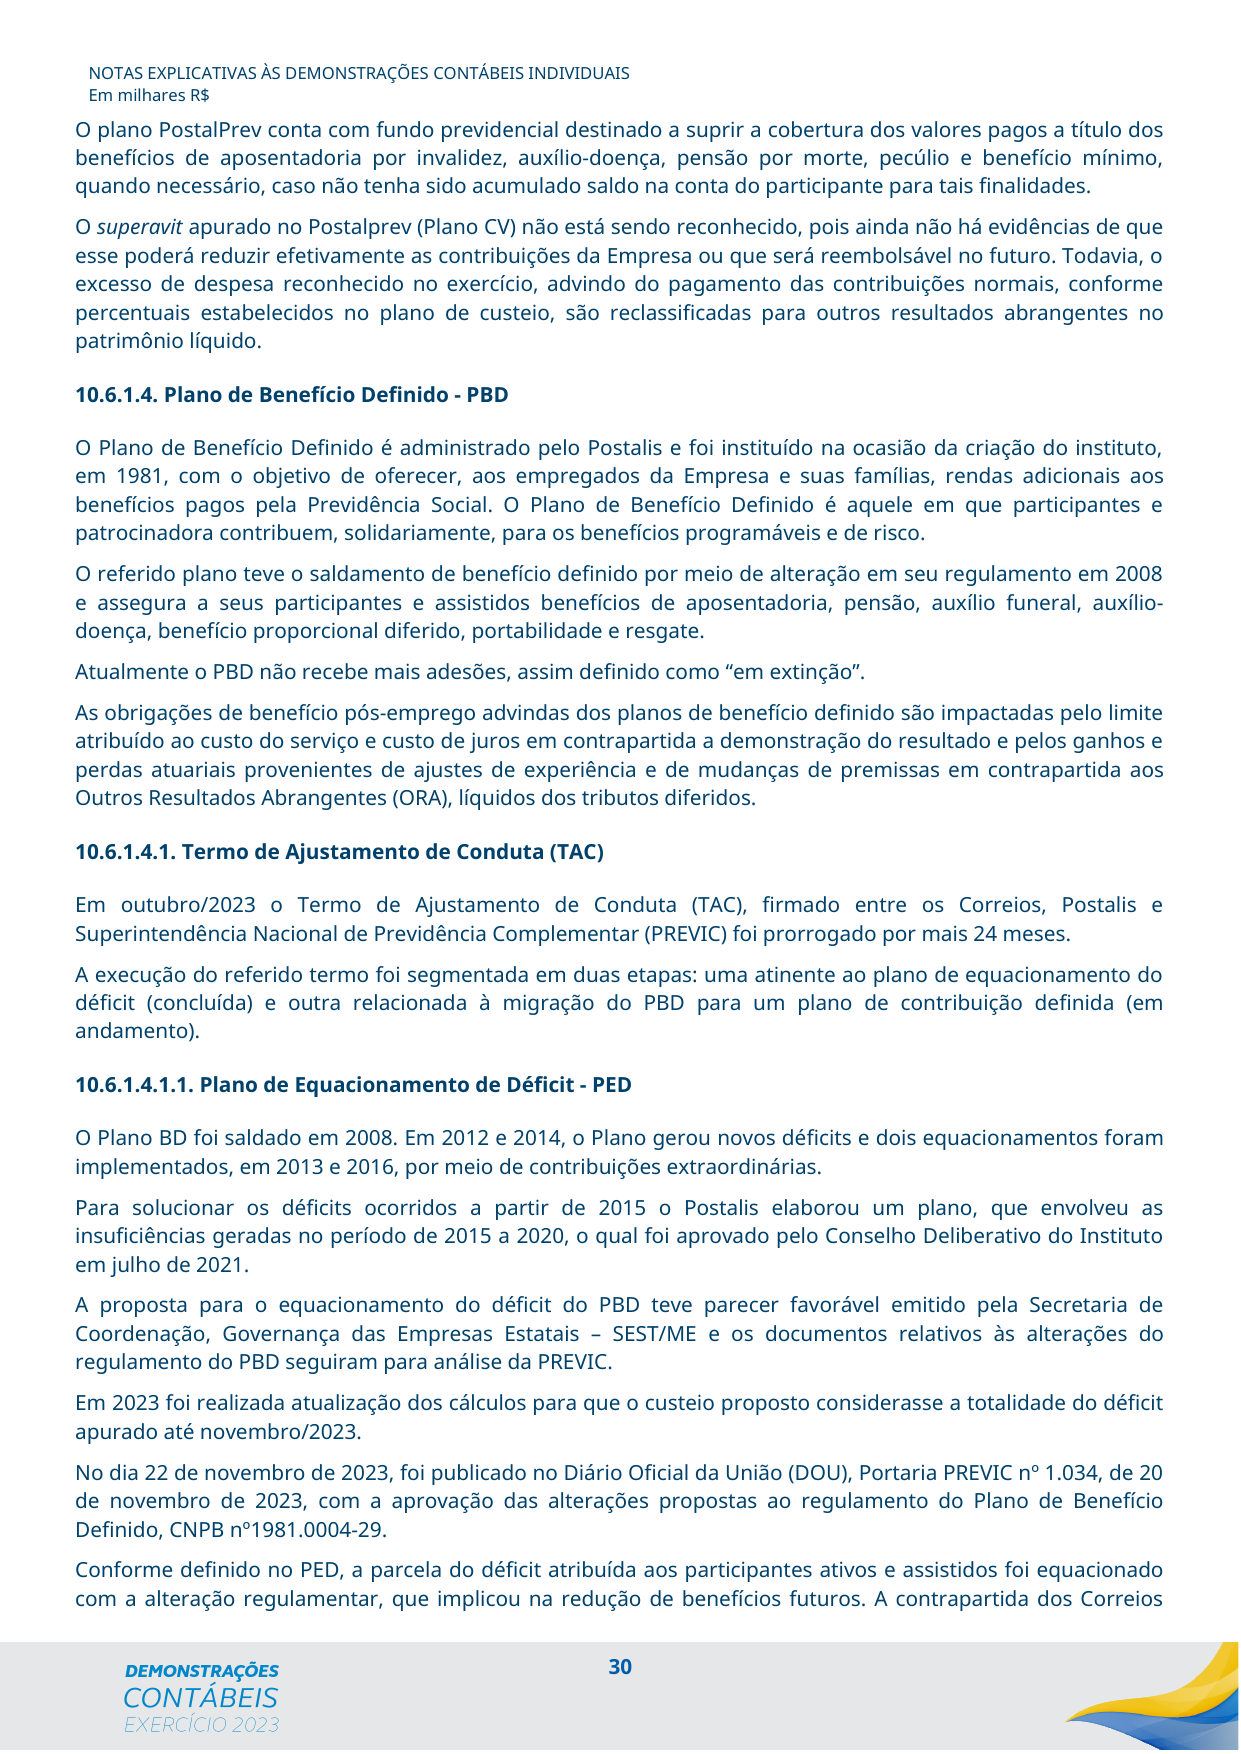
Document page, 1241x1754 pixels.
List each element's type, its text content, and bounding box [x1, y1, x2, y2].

text Atualmente o PBD não recebe mais adesões, assim definido como “em extinção”. [75, 657, 1165, 686]
text No dia 22 de novembro de 2023, foi publicado no Diário Oficial da União (DOU), Portaria PREVIC nº 1.034, de 20 de novembro de 2023, com a aprovação das alterações propostas ao regulamento do Plano de Benefício Definido, CNPB nº1981.0004-29. [75, 1458, 1165, 1543]
text Em 2023 foi realizada atualização dos cálculos para que o custeio proposto considerasse a totalidade do déficit apurado até novembro/2023. [75, 1388, 1165, 1445]
text Conforme definido no PED, a parcela do déficit atribuída aos participantes ativos e assistidos foi equacionado com a alteração regulamentar, que implicou na redução de benefícios futuros. A contrapartida dos Correios [75, 1556, 1165, 1612]
text O Plano BD foi saldado em 2008. Em 2012 e 2014, o Plano gerou novos déficits e dois equacionamentos foram implementados, em 2013 e 2016, por meio de contribuições extraordinárias. [75, 1123, 1165, 1180]
text O superavit apurado no Postalprev (Plano CV) não está sendo reconhecido, pois ainda não há evidências de que esse poderá reduzir efetivamente as contribuições da Empresa ou que será reembolsável no futuro. Todavia, o excesso de despesa reconhecido no exercício, advindo do pagamento das contribuições normais, conforme percentuais estabelecidos no plano de custeio, são reclassificadas para outros resultados abrangentes no patrimônio líquido. [75, 212, 1165, 355]
text A proposta para o equacionamento do déficit do PBD teve parecer favorável emitido pela Secretaria de Coordenação, Governança das Empresas Estatais – SEST/ME e os documentos relativos às alterações do regulamento do PBD seguiram para análise da PREVIC. [75, 1291, 1165, 1376]
text Para solucionar os déficits ocorridos a partir de 2015 o Postalis elaborou um plano, que envolveu as insuficiências geradas no período de 2015 a 2020, o qual foi aprovado pelo Conselho Deliberativo do Instituto em julho de 2021. [75, 1193, 1165, 1278]
text O plano PostalPrev conta com fundo previdencial destinado a suprir a cobertura dos valores pagos a título dos benefícios de aposentadoria por invalidez, auxílio-doença, pensão por morte, pecúlio e benefício mínimo, quando necessário, caso não tenha sido acumulado saldo na conta do participante para tais finalidades. [75, 115, 1165, 200]
text O Plano de Benefício Definido é administrado pelo Postalis e foi instituído na ocasião da criação do instituto, em 1981, com o objetivo de oferecer, aos empregados da Empresa e suas famílias, rendas adicionais aos benefícios pagos pela Previdência Social. O Plano de Benefício Definido é aquele em que participantes e patrocinadora contribuem, solidariamente, para os benefícios programáveis e de risco. [75, 433, 1165, 547]
text A execução do referido termo foi segmentada em duas etapas: uma atinente ao plano de equacionamento do déficit (concluída) e outra relacionada à migração do PBD para um plano de contribuição definida (em andamento). [75, 960, 1165, 1045]
subtitle Plano de Benefício Definido - PBD [75, 380, 1165, 408]
text Em outubro/2023 o Termo de Ajustamento de Conduta (TAC), firmado entre os Correios, Postalis e Superintendência Nacional de Previdência Complementar (PREVIC) foi prorrogado por mais 24 meses. [75, 890, 1165, 947]
text O referido plano teve o saldamento de benefício definido por meio de alteração em seu regulamento em 2008 e assegura a seus participantes e assistidos benefícios de aposentadoria, pensão, auxílio funeral, auxílio-doença, benefício proporcional diferido, portabilidade e resgate. [75, 559, 1165, 645]
text As obrigações de benefício pós-emprego advindas dos planos de benefício definido são impactadas pelo limite atribuído ao custo do serviço e custo de juros em contrapartida a demonstração do resultado e pelos ganhos e perdas atuariais provenientes de ajustes de experiência e de mudanças de premissas em contrapartida aos Outros Resultados Abrangentes (ORA), líquidos dos tributos diferidos. [75, 698, 1165, 812]
subtitle Plano de Equacionamento de Déficit - PED [75, 1070, 1165, 1098]
picture [0, 1642, 1239, 1750]
subtitle Termo de Ajustamento de Conduta (TAC) [75, 837, 1165, 865]
